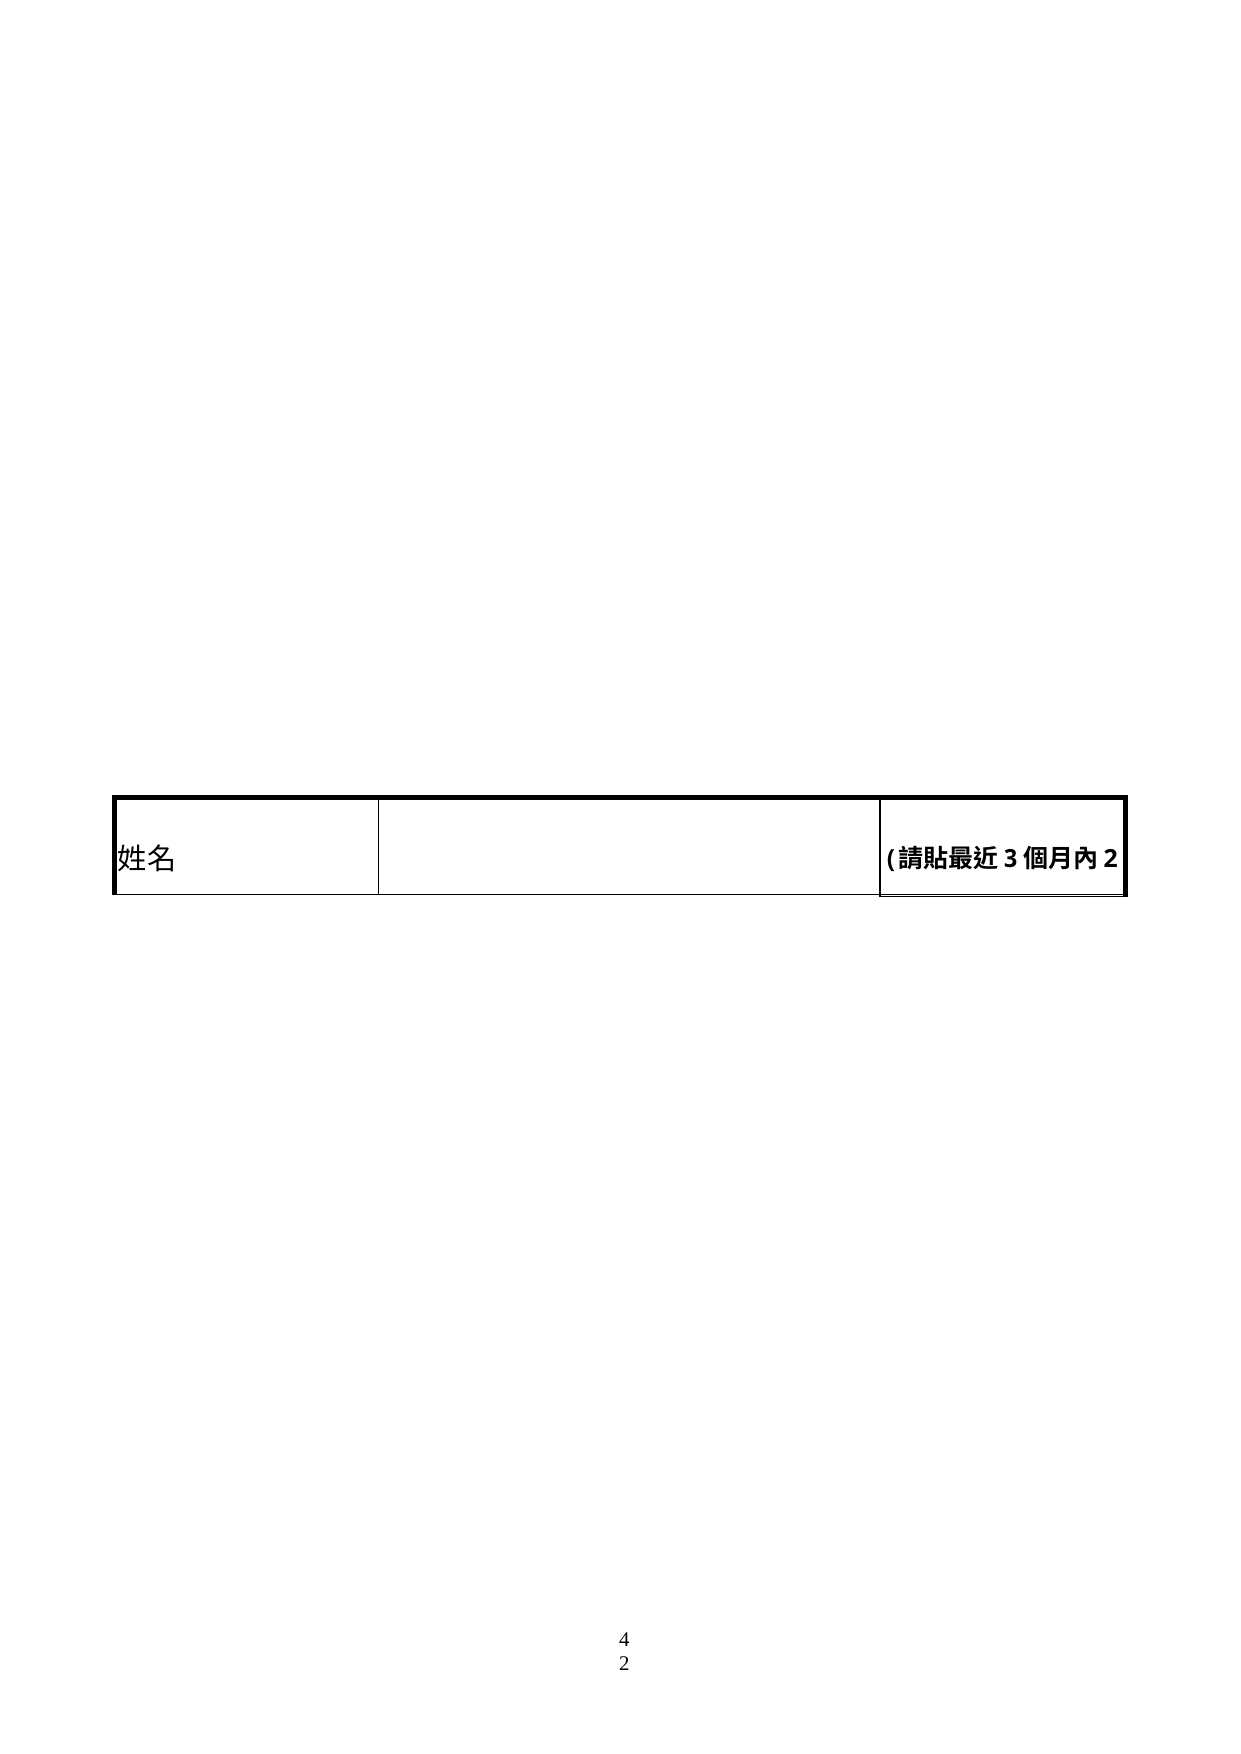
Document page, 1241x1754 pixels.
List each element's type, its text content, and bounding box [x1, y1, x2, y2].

table_cell (請貼最近3個月內2 [881, 800, 1123, 893]
table_cell [379, 800, 879, 893]
table_cell 姓名 [117, 800, 378, 893]
